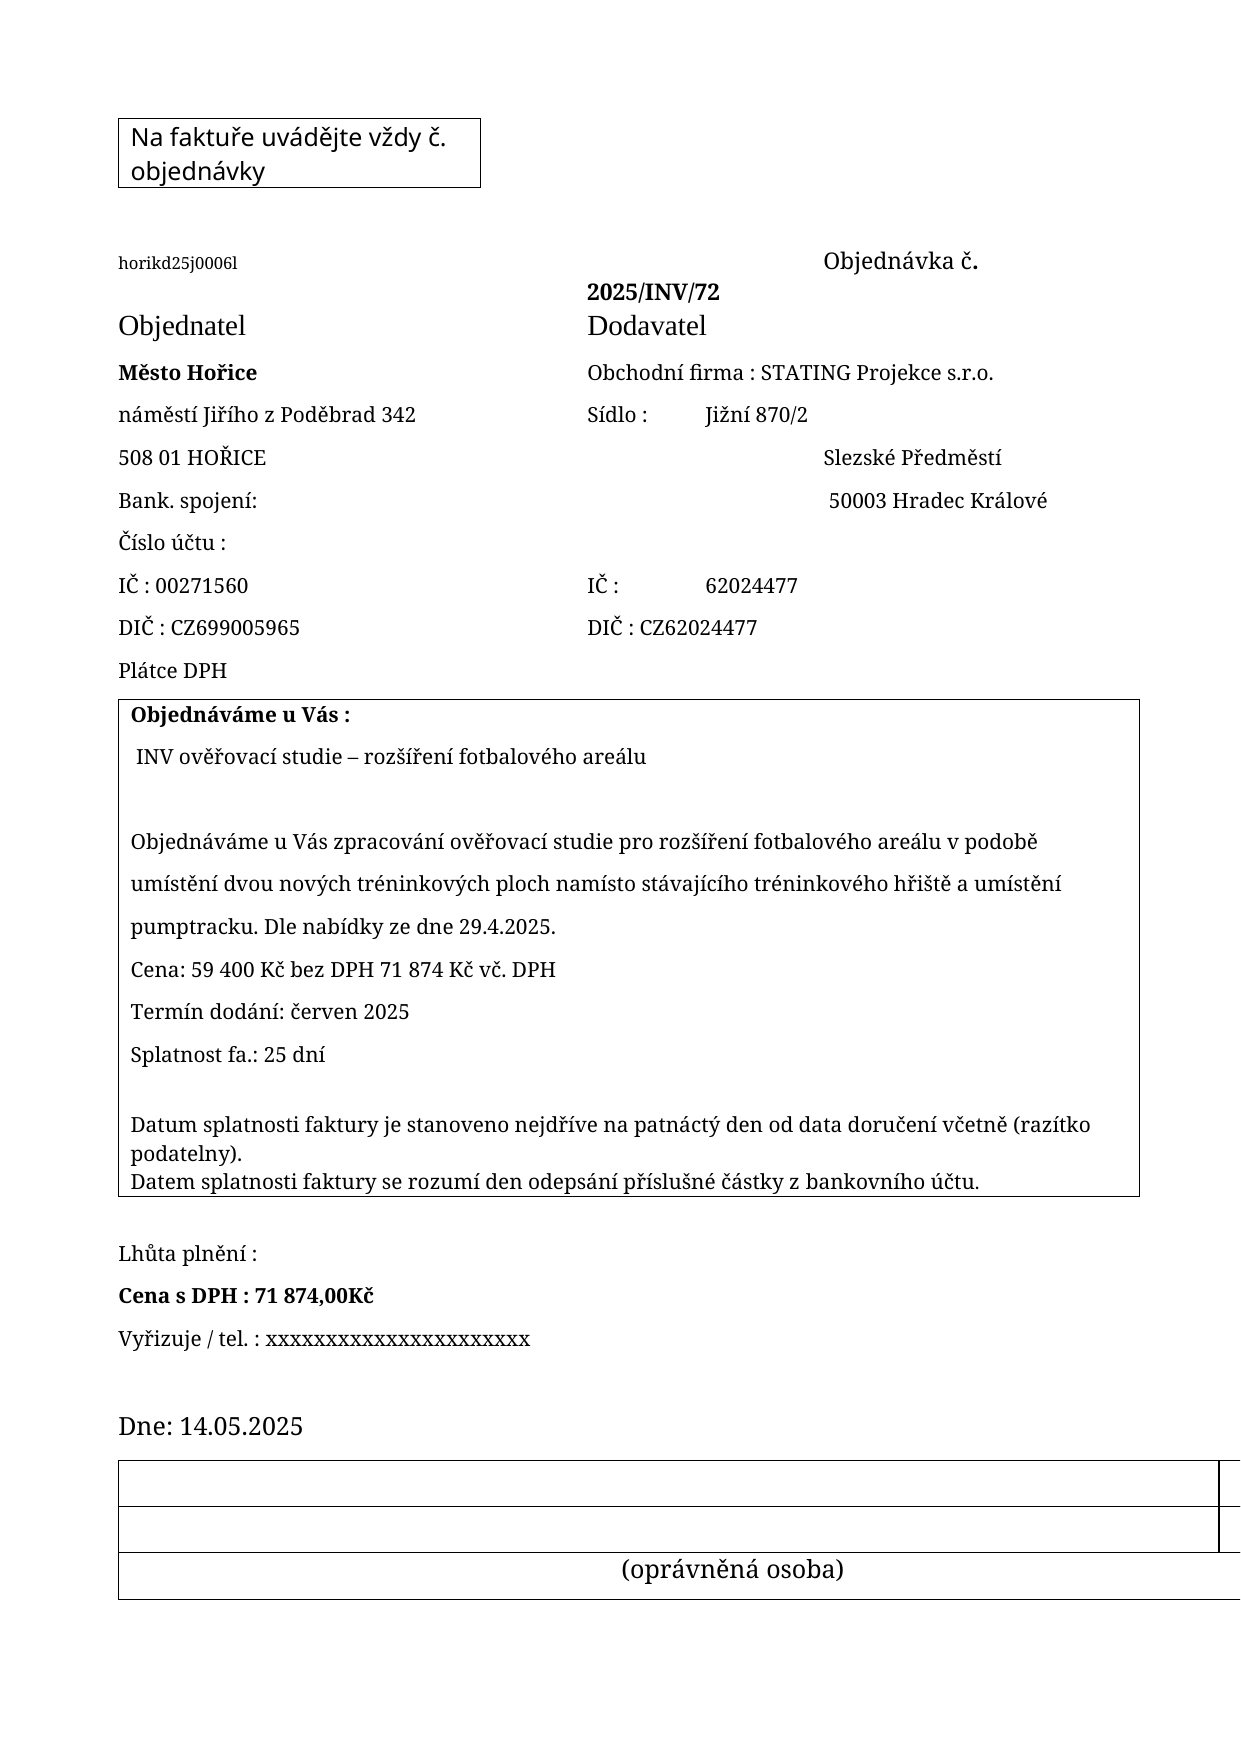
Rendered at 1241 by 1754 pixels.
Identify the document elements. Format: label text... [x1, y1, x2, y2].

text Plátce DPH [118, 656, 1122, 684]
text náměstí Jiřího z Poděbrad 342 Sídlo : Jižní 870/2 [118, 401, 1122, 429]
text Vyřizuje / tel. : xxxxxxxxxxxxxxxxxxxxxx [118, 1324, 1122, 1353]
text 508 01 HOŘICE Slezské Předměstí [118, 443, 1122, 472]
text Lhůta plnění : [118, 1239, 1122, 1267]
text Objednatel Dodavatel [118, 308, 1122, 341]
text IČ : 00271560 IČ : 62024477 [118, 571, 1122, 599]
table_header Objednáváme u Vás : INV ověřovací studie – rozšíření fotbalového areálu Objednáváme u Vás zpracování ověřovací studie pro rozšíření fotbalového areálu v podobě umístění dvou nových tréninkových ploch namísto stávajícího tréninkového hřiště a umístění pumptracku. Dle nabídky ze dne 29.4.2025. Cena: 59 400 Kč bez DPH 71 874 Kč vč. DPH Termín dodání: červen 2025 Splatnost fa.: 25 dní Datum splatnosti faktury je stanoveno nejdříve na patnáctý den od data doručení včetně (razítko podatelny). Datem splatnosti faktury se rozumí den odepsání příslušné částky z bankovního účtu. [119, 700, 1139, 1196]
text horikd25j0006l Objednávka č. 2025/INV/72 [118, 245, 1122, 308]
table_header [119, 1461, 1218, 1506]
table_header [1220, 1461, 1240, 1506]
text Cena s DPH : 71 874,00Kč [118, 1282, 1122, 1310]
table_header Na faktuře uvádějte vždy č. objednávky [119, 119, 480, 187]
text Bank. spojení: 50003 Hradec Králové [118, 486, 1122, 514]
text DIČ : CZ699005965 DIČ : CZ62024477 [118, 613, 1122, 642]
text Dne: 14.05.2025 [118, 1409, 1122, 1443]
table_cell (oprávněná osoba) [119, 1553, 1240, 1599]
text Město Hořice Obchodní firma : STATING Projekce s.r.o. [118, 358, 1122, 386]
table_cell [119, 1507, 1218, 1552]
table_cell [1220, 1507, 1240, 1552]
text Číslo účtu : [118, 528, 1122, 557]
